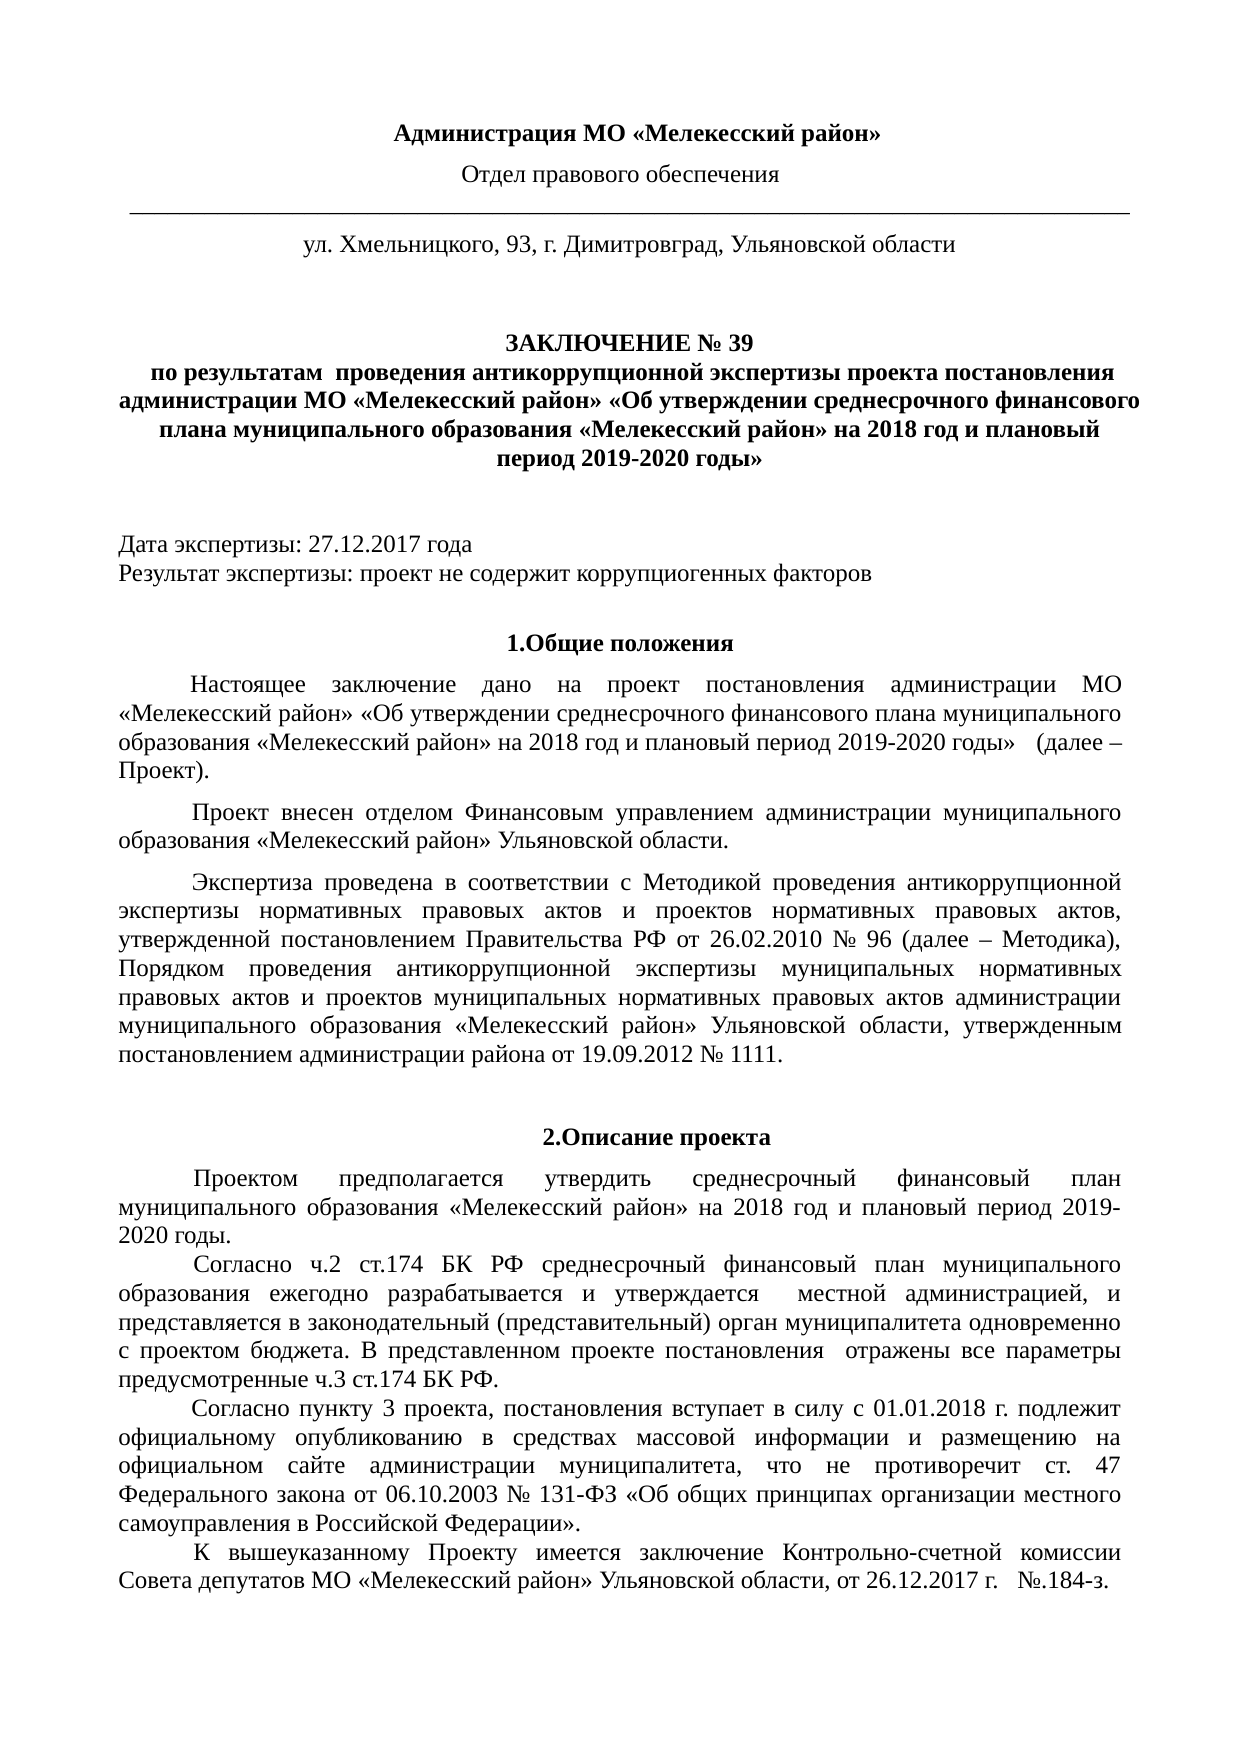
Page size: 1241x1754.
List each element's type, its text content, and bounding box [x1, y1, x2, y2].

text Проект внесен отделом Финансовым управлением администрации муниципального образования «Мелекесский район» Ульяновской области. [118, 797, 1122, 854]
text 2.Описание проекта [118, 1122, 1122, 1151]
text ________________________________________________________________________________ [118, 188, 1141, 217]
text Дата экспертизы: 27.12.2017 года Результат экспертизы: проект не содержит коррупциогенных факторов [118, 529, 1122, 587]
text Проектом предполагается утвердить среднесрочный финансовый план муниципального образования «Мелекесский район» на 2018 год и плановый период 2019-2020 годы. [118, 1163, 1122, 1249]
text Экспертиза проведена в соответствии с Методикой проведения антикоррупционной экспертизы нормативных правовых актов и проектов нормативных правовых актов, утвержденной постановлением Правительства РФ от 26.02.2010 № 96 (далее – Методика), Порядком проведения антикоррупционной экспертизы муниципальных нормативных правовых актов и проектов муниципальных нормативных правовых актов администрации муниципального образования «Мелекесский район» Ульяновской области, утвержденным постановлением администрации района от 19.09.2012 № 1111. [118, 867, 1122, 1068]
text ул. Хмельницкого, 93, г. Димитровград, Ульяновской области [118, 229, 1141, 258]
text Отдел правового обеспечения [118, 159, 1122, 188]
text Согласно пункту 3 проекта, постановления вступает в силу с 01.01.2018 г. подлежит официальному опубликованию в средствах массовой информации и размещению на официальном сайте администрации муниципалитета, что не противоречит ст. 47 Федерального закона от 06.10.2003 № 131-ФЗ «Об общих принципах организации местного самоуправления в Российской Федерации». [118, 1393, 1122, 1537]
text ЗАКЛЮЧЕНИЕ № 39 [118, 328, 1141, 357]
text 1.Общие положения [118, 628, 1122, 657]
text Администрация МО «Мелекесский район» [118, 118, 1156, 147]
text Согласно ч.2 ст.174 БК РФ среднесрочный финансовый план муниципального образования ежегодно разрабатывается и утверждается местной администрацией, и представляется в законодательный (представительный) орган муниципалитета одновременно с проектом бюджета. В представленном проекте постановления отражены все параметры предусмотренные ч.3 ст.174 БК РФ. [118, 1249, 1122, 1393]
text по результатам проведения антикоррупционной экспертизы проекта постановления администрации МО «Мелекесский район» «Об утверждении среднесрочного финансового плана муниципального образования «Мелекесский район» на 2018 год и плановый период 2019-2020 годы» [118, 357, 1141, 472]
text Настоящее заключение дано на проект постановления администрации МО «Мелекесский район» «Об утверждении среднесрочного финансового плана муниципального образования «Мелекесский район» на 2018 год и плановый период 2019-2020 годы» (далее – Проект). [118, 669, 1122, 784]
text К вышеуказанному Проекту имеется заключение Контрольно-счетной комиссии Совета депутатов МО «Мелекесский район» Ульяновской области, от 26.12.2017 г. №.184-з. [118, 1537, 1122, 1594]
